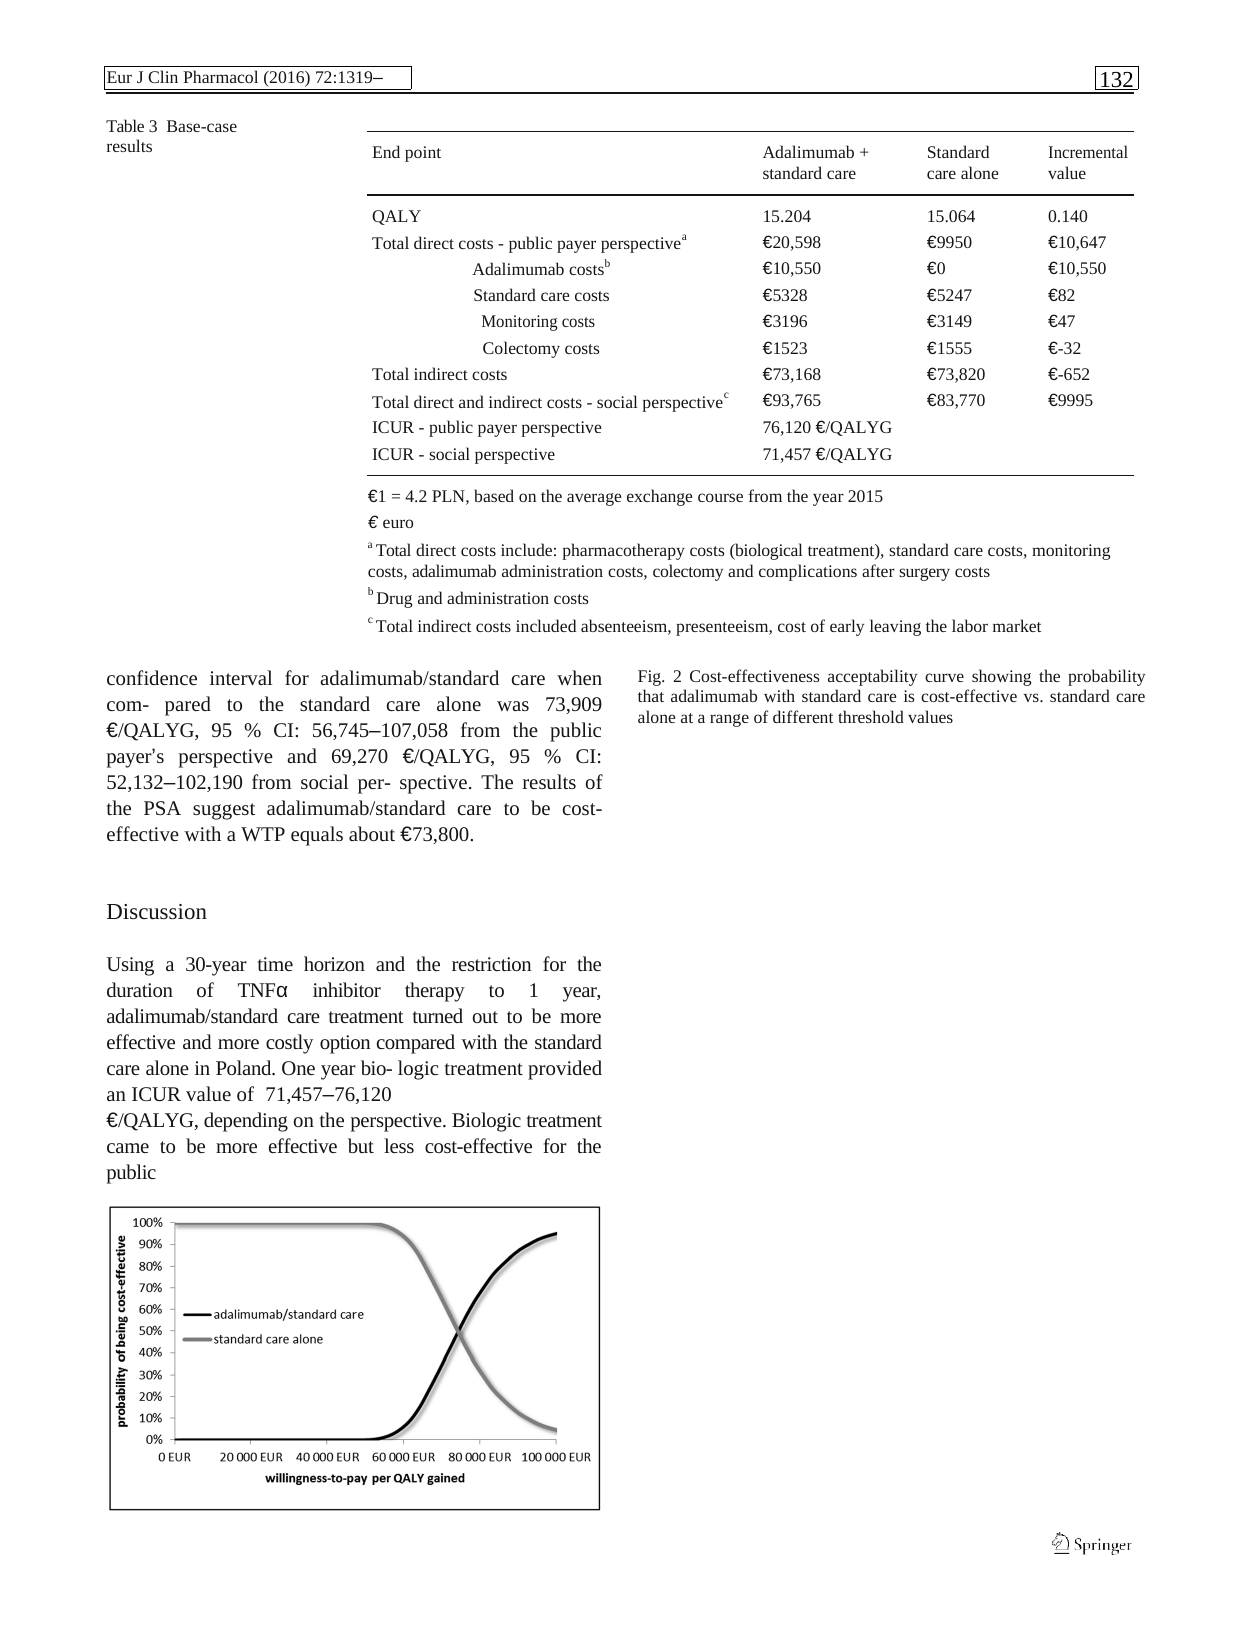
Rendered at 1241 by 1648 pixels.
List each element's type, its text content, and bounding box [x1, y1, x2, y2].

table_cell €1523 [735, 335, 907, 361]
table_cell 71,457 €/QALYG [735, 441, 907, 475]
table_cell ICUR - social perspective [367, 441, 734, 475]
text confidence interval for adalimumab/standard care when com- pared to the standard care alone was 73,909 €/QALYG, 95 % CI: 56,745–107,058 from the public payer’s perspective and 69,270 €/QALYG, 95 % CI: 52,132–102,190 from social per- spective. The results of the PSA suggest adalimumab/standard care to be cost-effective with a WTP equals about €73,800. [106, 666, 602, 846]
table_cell Total direct costs - public payer perspectivea [367, 228, 734, 254]
table_cell €73,820 [907, 361, 1020, 387]
table_cell Adalimumab costsb [367, 254, 734, 282]
text c Total indirect costs included absenteeism, presenteeism, cost of early leaving the labor market [368, 613, 1146, 636]
text Table 3 Base-case results [106, 116, 288, 156]
table_cell Standard care costs [367, 282, 734, 308]
text a Total direct costs include: pharmacotherapy costs (biological treatment), standard care costs, monitoring costs, adalimumab administration costs, colectomy and complications after surgery costs [367, 537, 1146, 581]
table_cell [1020, 414, 1134, 441]
table_cell ICUR - public payer perspective [367, 414, 734, 441]
table_cell €5247 [907, 282, 1020, 308]
table_cell 15.064 [907, 196, 1020, 228]
table_cell €9995 [1020, 387, 1134, 414]
table_cell €9950 [907, 228, 1020, 254]
table_cell QALY [367, 196, 734, 228]
table_cell €-652 [1020, 361, 1134, 387]
table_cell 0.140 [1020, 196, 1134, 228]
table_cell €73,168 [735, 361, 907, 387]
text Using a 30-year time horizon and the restriction for the duration of TNFα inhibitor therapy to 1 year, adalimumab/standard care treatment turned out to be more effective and more costly option compared with the standard care alone in Poland. One year bio- logic treatment provided an ICUR value of 71,457–76,120 [106, 952, 602, 1106]
table_cell €0 [907, 254, 1020, 282]
table_cell [907, 414, 1020, 441]
subtitle Discussion [106, 898, 602, 924]
table_cell [1020, 441, 1134, 475]
table_cell €1555 [907, 335, 1020, 361]
text €/QALYG, depending on the perspective. Biologic treatment came to be more effective but less cost-effective for the public [106, 1108, 602, 1184]
table_header End point [367, 132, 734, 194]
table_cell €47 [1020, 309, 1134, 335]
table_cell Total direct and indirect costs - social perspectivec [367, 387, 734, 414]
table_cell Monitoring costs [367, 309, 734, 335]
table_header Incremental value [1020, 132, 1134, 194]
table_header Adalimumab + standard care [735, 132, 907, 194]
table_cell €10,647 [1020, 228, 1134, 254]
table_cell €20,598 [735, 228, 907, 254]
table_cell 15.204 [735, 196, 907, 228]
table_cell [907, 441, 1020, 475]
text b Drug and administration costs [368, 584, 1146, 608]
table_cell Total indirect costs [367, 361, 734, 387]
table_cell €83,770 [907, 387, 1020, 414]
table_cell Colectomy costs [367, 335, 734, 361]
table_cell €3149 [907, 309, 1020, 335]
table_cell 76,120 €/QALYG [735, 414, 907, 441]
table_cell €10,550 [1020, 254, 1134, 282]
picture [107, 1204, 602, 1512]
table_header Standard care alone [907, 132, 1020, 194]
table_cell €3196 [735, 309, 907, 335]
table_cell €93,765 [735, 387, 907, 414]
text € euro [368, 512, 1146, 533]
table_cell €5328 [735, 282, 907, 308]
picture [1074, 1538, 1132, 1555]
picture [1051, 1532, 1070, 1554]
table_cell €82 [1020, 282, 1134, 308]
table_cell €-32 [1020, 335, 1134, 361]
text Fig. 2 Cost-effectiveness acceptability curve showing the probability that adalimumab with standard care is cost-effective vs. standard care alone at a range of different threshold values [637, 666, 1146, 727]
table_cell €10,550 [735, 254, 907, 282]
text €1 = 4.2 PLN, based on the average exchange course from the year 2015 [368, 486, 1146, 506]
